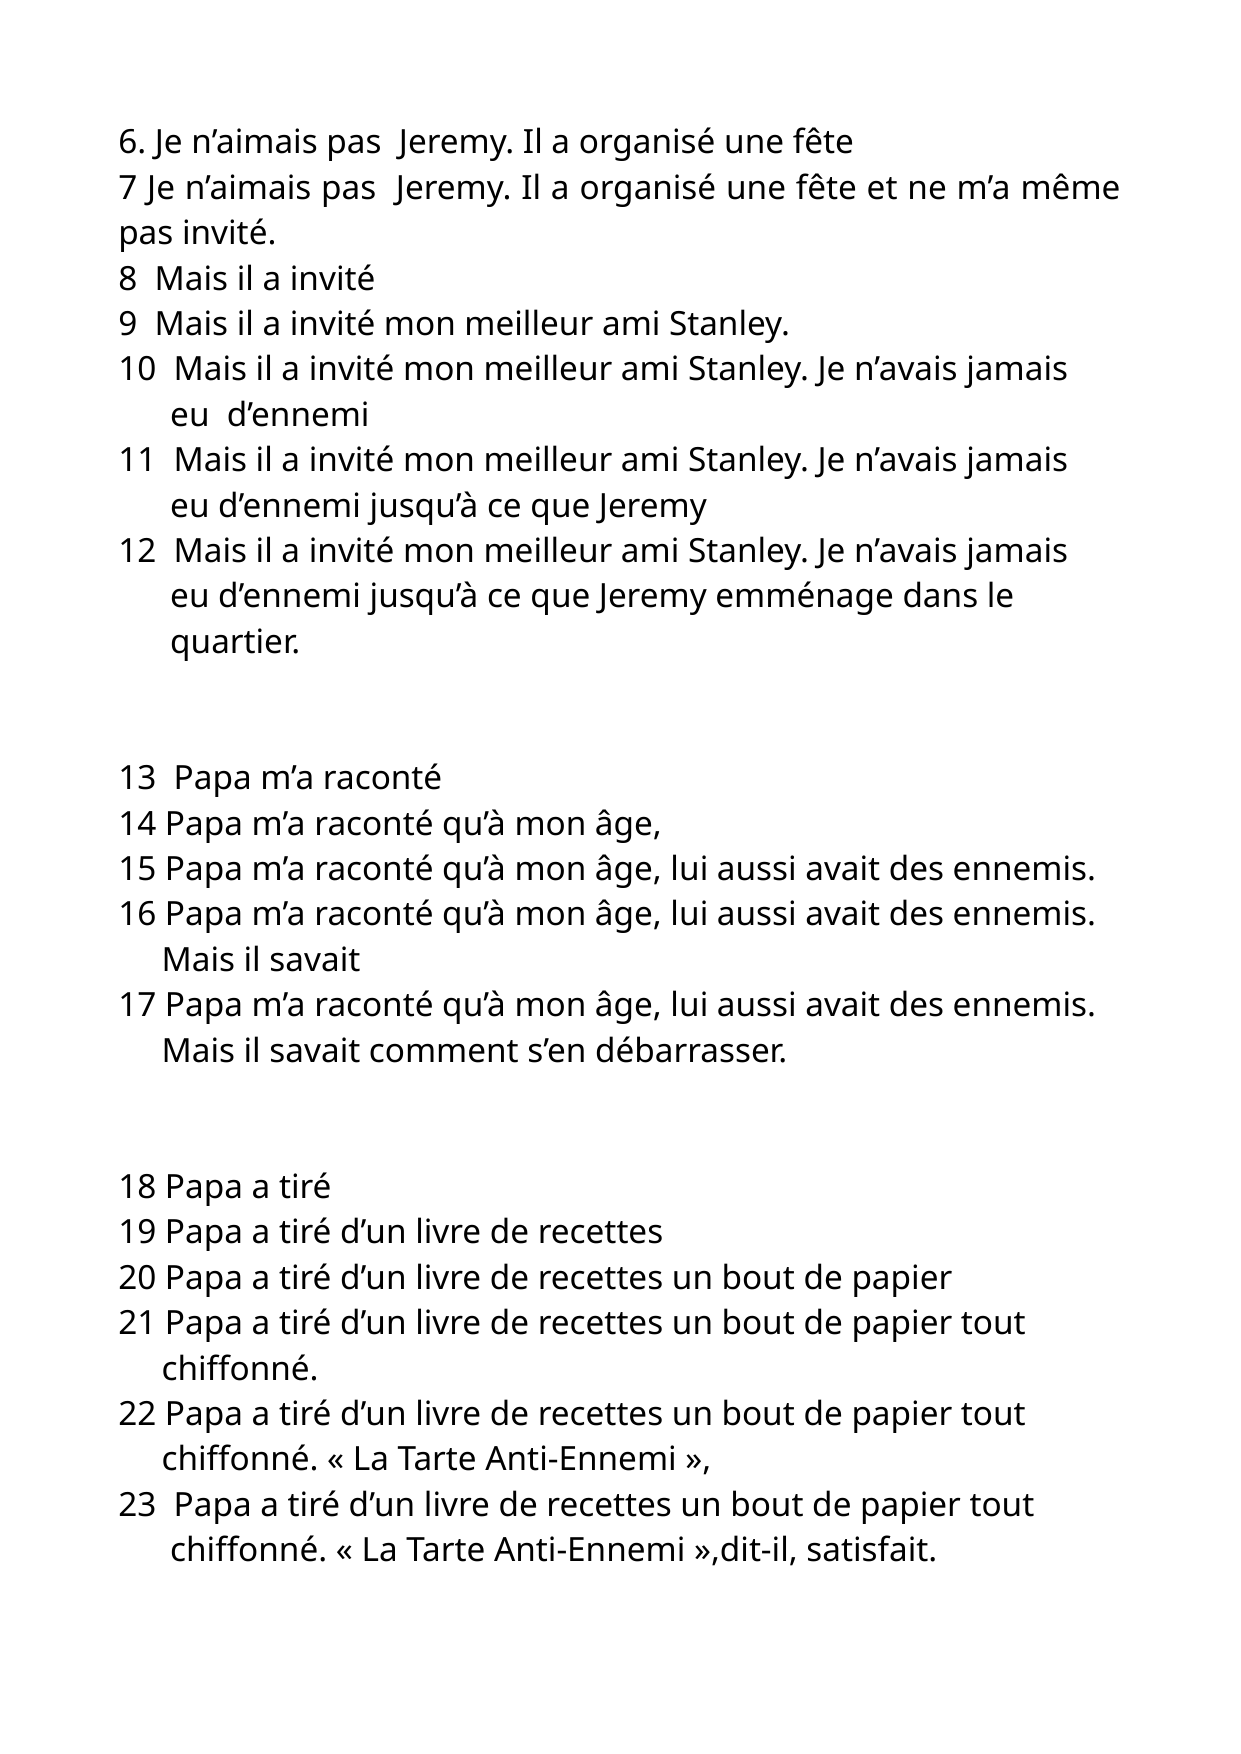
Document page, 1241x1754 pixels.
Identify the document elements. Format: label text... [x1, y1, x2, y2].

text quartier. [118, 618, 1122, 663]
text 6. Je n’aimais pas Jeremy. Il a organisé une fête [118, 118, 1122, 163]
text 15 Papa m’a raconté qu’à mon âge, lui aussi avait des ennemis. [118, 845, 1122, 890]
text Mais il savait [118, 936, 1122, 981]
text 14 Papa m’a raconté qu’à mon âge, [118, 799, 1122, 845]
text 9 Mais il a invité mon meilleur ami Stanley. [118, 300, 1122, 345]
text Mais il savait comment s’en débarrasser. [118, 1026, 1122, 1072]
text chiffonné. « La Tarte Anti-Ennemi »,dit-il, satisfait. [118, 1526, 1122, 1571]
text 20 Papa a tiré d’un livre de recettes un bout de papier [118, 1253, 1122, 1299]
text chiffonné. [118, 1344, 1122, 1390]
text eu d’ennemi jusqu’à ce que Jeremy [118, 481, 1122, 527]
text 23 Papa a tiré d’un livre de recettes un bout de papier tout [118, 1481, 1122, 1526]
text 11 Mais il a invité mon meilleur ami Stanley. Je n’avais jamais [118, 436, 1122, 481]
text 22 Papa a tiré d’un livre de recettes un bout de papier tout [118, 1390, 1122, 1435]
text eu d’ennemi jusqu’à ce que Jeremy emménage dans le [118, 572, 1122, 618]
text chiffonné. « La Tarte Anti-Ennemi », [118, 1435, 1122, 1481]
text 16 Papa m’a raconté qu’à mon âge, lui aussi avait des ennemis. [118, 890, 1122, 936]
text 7 Je n’aimais pas Jeremy. Il a organisé une fête et ne m’a même pas invité. [118, 163, 1122, 254]
text 18 Papa a tiré [118, 1163, 1122, 1208]
text 12 Mais il a invité mon meilleur ami Stanley. Je n’avais jamais [118, 527, 1122, 572]
text 13 Papa m’a raconté [118, 754, 1122, 799]
text 8 Mais il a invité [118, 254, 1122, 300]
text 19 Papa a tiré d’un livre de recettes [118, 1208, 1122, 1253]
text 21 Papa a tiré d’un livre de recettes un bout de papier tout [118, 1299, 1122, 1344]
text 17 Papa m’a raconté qu’à mon âge, lui aussi avait des ennemis. [118, 981, 1122, 1026]
text 10 Mais il a invité mon meilleur ami Stanley. Je n’avais jamais [118, 345, 1122, 391]
text eu d’ennemi [118, 391, 1122, 436]
